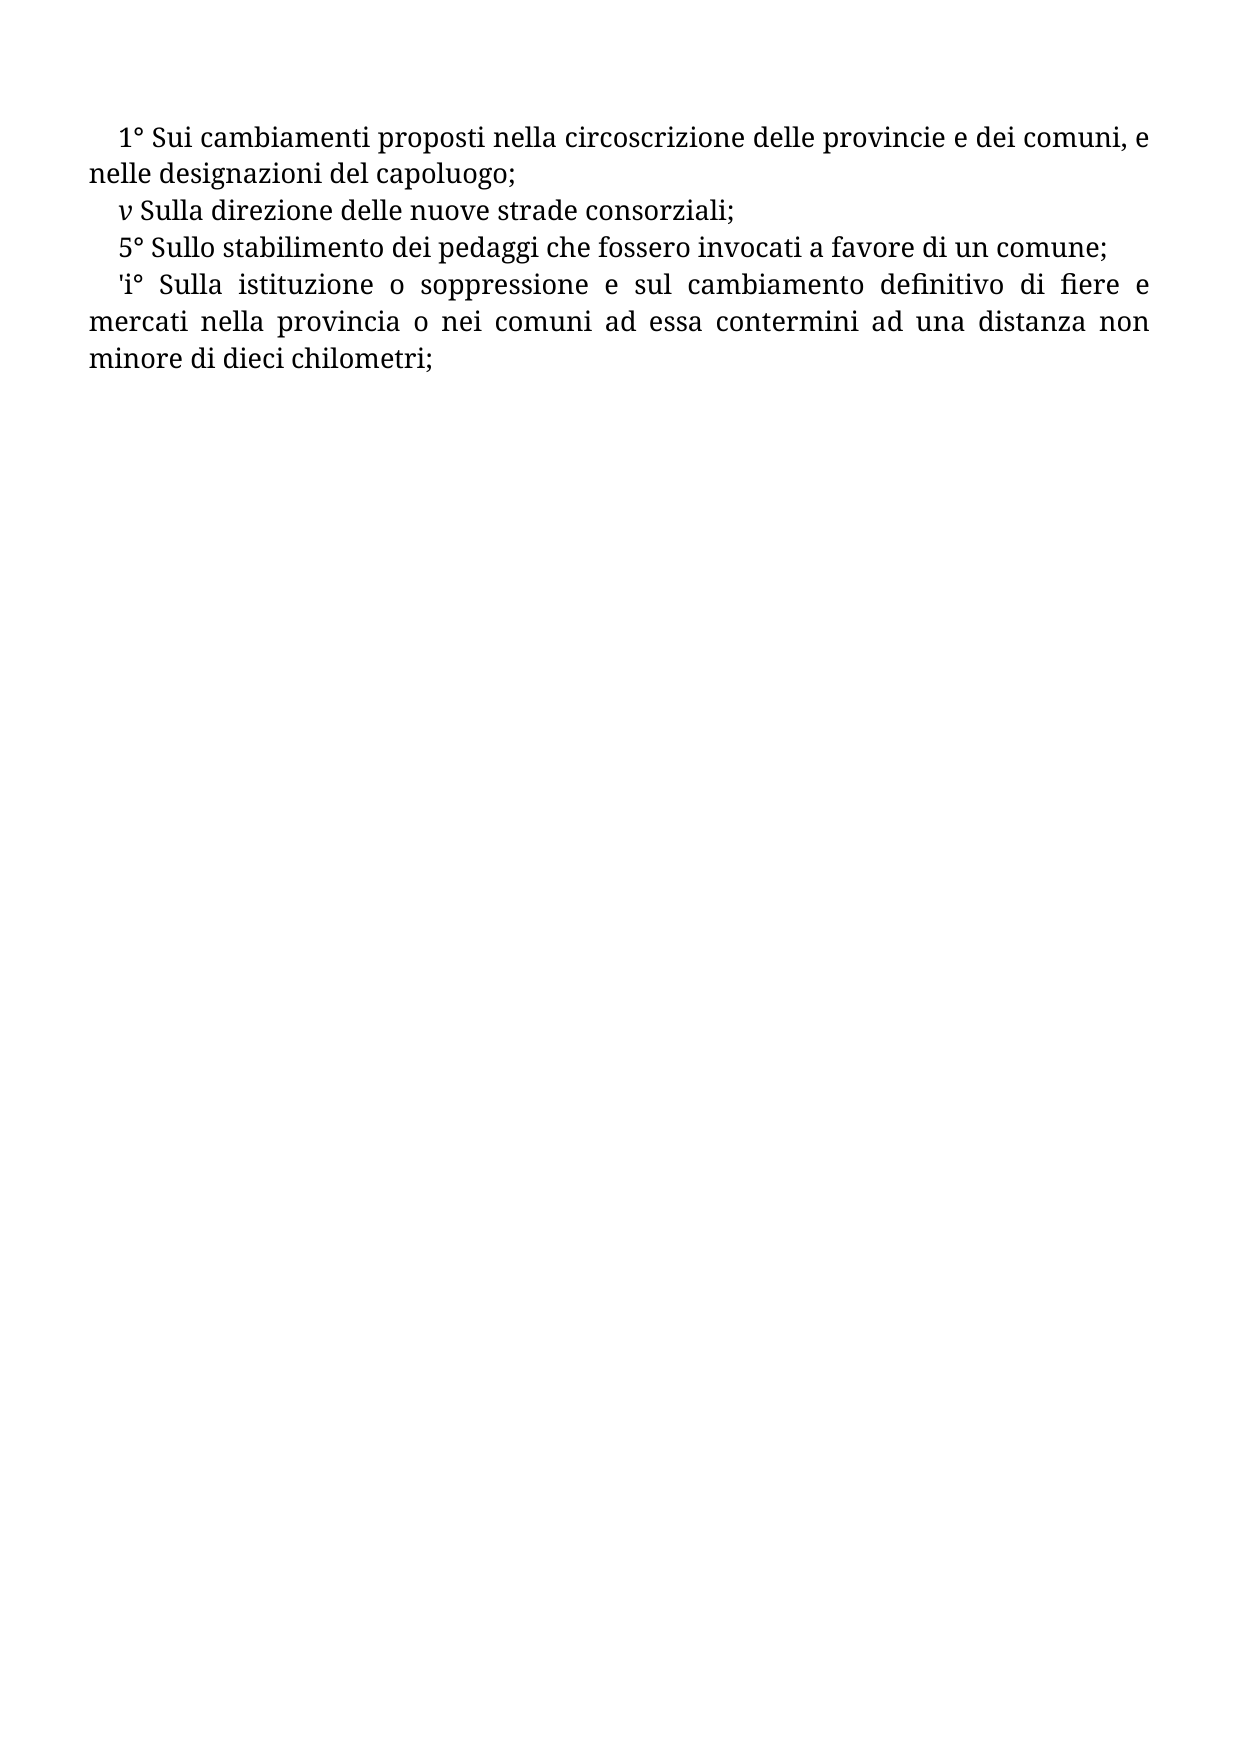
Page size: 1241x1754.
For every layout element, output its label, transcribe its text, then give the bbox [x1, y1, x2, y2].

text 5° Sullo stabilimento dei pedaggi che fossero invocati a favore di un comune; [88, 229, 1152, 266]
text v Sulla direzione delle nuove strade consorziali; [88, 192, 1152, 229]
text 'i° Sulla istituzione o soppressione e sul cambiamento definitivo di fiere e mercati nella provincia o nei comuni ad essa contermini ad una distanza non minore di dieci chilometri; [88, 266, 1152, 376]
text 1° Sui cambiamenti proposti nella circoscrizione delle provincie e dei comuni, e nelle designazioni del capoluogo; [88, 118, 1152, 192]
